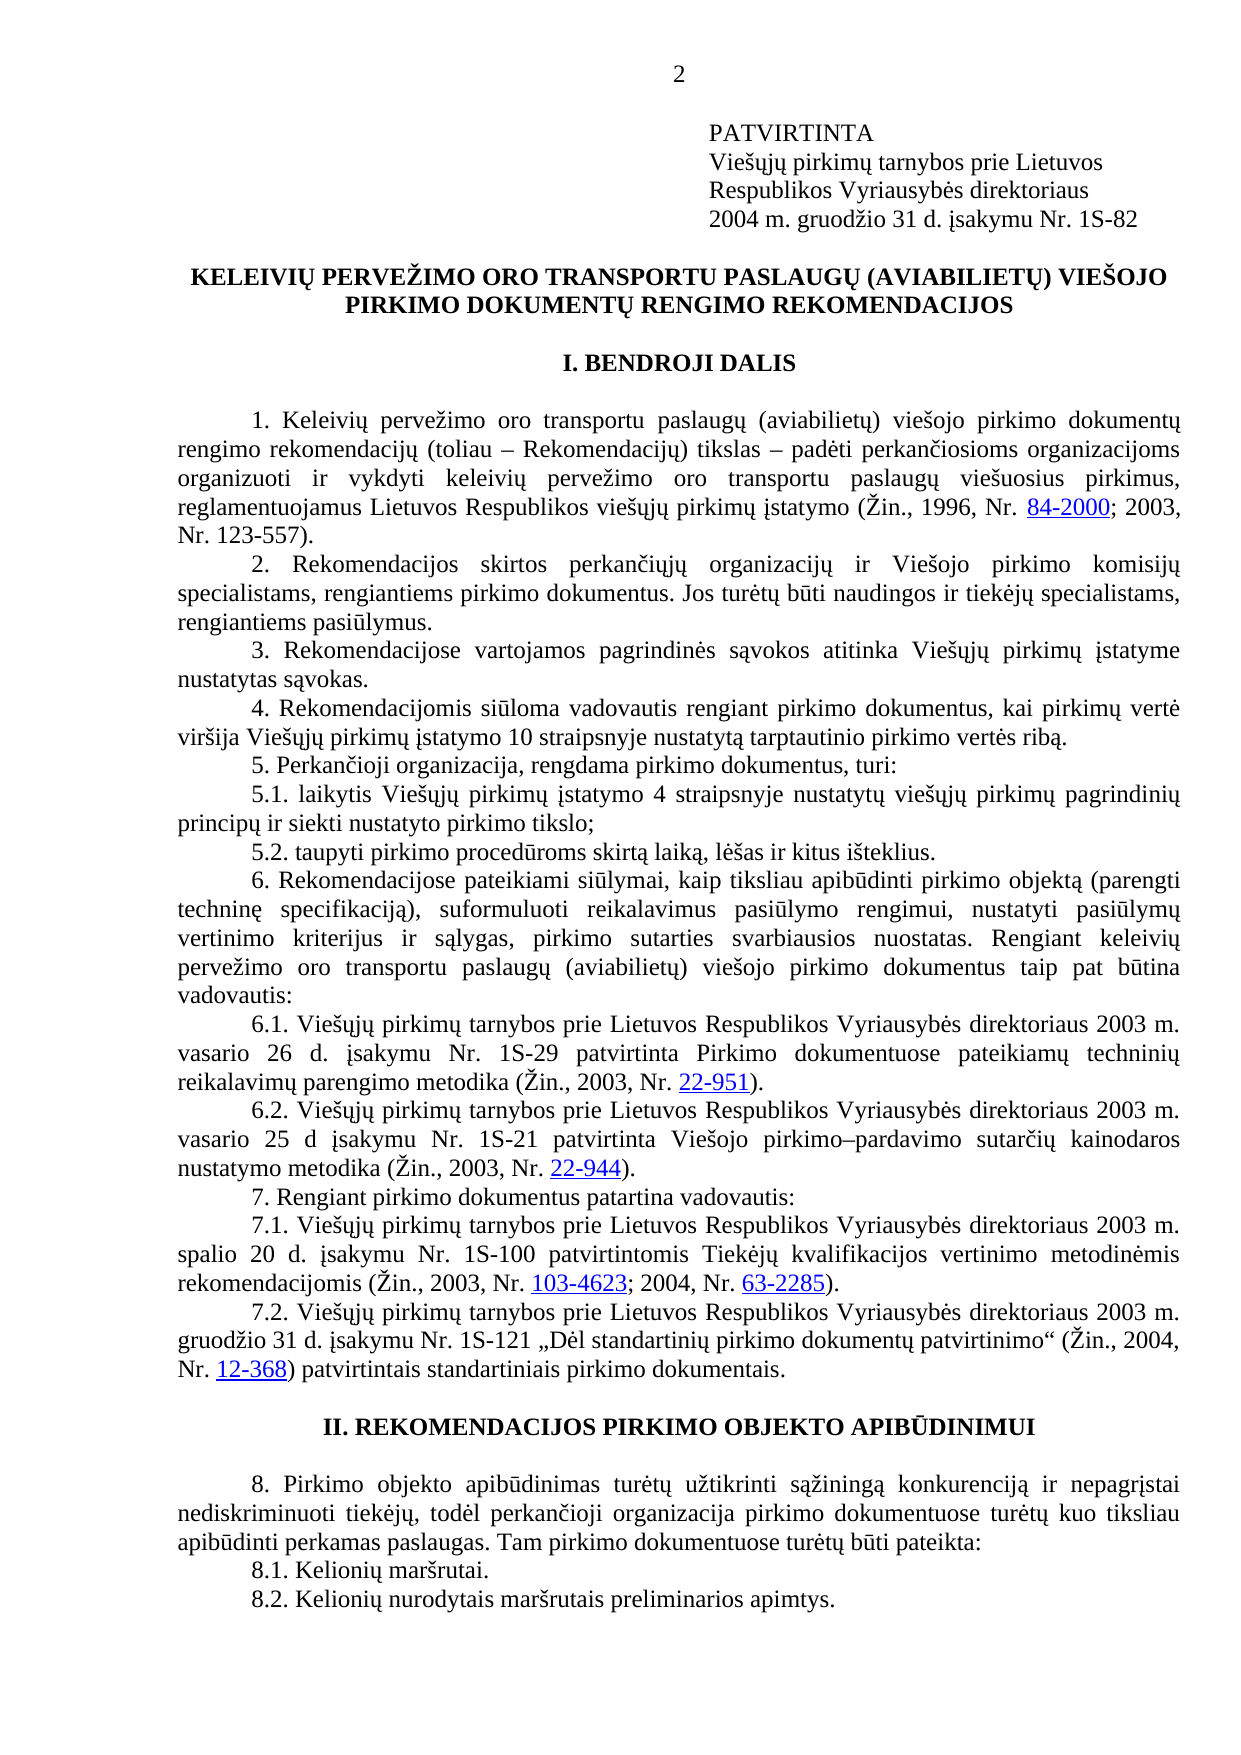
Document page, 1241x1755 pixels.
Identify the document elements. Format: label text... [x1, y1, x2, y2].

text 5.1. laikytis Viešųjų pirkimų įstatymo 4 straipsnyje nustatytų viešųjų pirkimų pagrindinių principų ir siekti nustatyto pirkimo tikslo; [177, 779, 1181, 837]
text 5. Perkančioji organizacija, rengdama pirkimo dokumentus, turi: [177, 751, 1181, 779]
text 4. Rekomendacijomis siūloma vadovautis rengiant pirkimo dokumentus, kai pirkimų vertė viršija Viešųjų pirkimų įstatymo 10 straipsnyje nustatytą tarptautinio pirkimo vertės ribą. [177, 693, 1181, 751]
text 2. Rekomendacijos skirtos perkančiųjų organizacijų ir Viešojo pirkimo komisijų specialistams, rengiantiems pirkimo dokumentus. Jos turėtų būti naudingos ir tiekėjų specialistams, rengiantiems pasiūlymus. [177, 549, 1181, 636]
text 6.1. Viešųjų pirkimų tarnybos prie Lietuvos Respublikos Vyriausybės direktoriaus 2003 m. vasario 26 d. įsakymu Nr. 1S-29 patvirtinta Pirkimo dokumentuose pateikiamų techninių reikalavimų parengimo metodika (Žin., 2003, Nr. 22-951). [177, 1009, 1181, 1096]
text 5.2. taupyti pirkimo procedūroms skirtą laiką, lėšas ir kitus išteklius. [177, 837, 1181, 866]
text 7.1. Viešųjų pirkimų tarnybos prie Lietuvos Respublikos Vyriausybės direktoriaus 2003 m. spalio 20 d. įsakymu Nr. 1S-100 patvirtintomis Tiekėjų kvalifikacijos vertinimo metodinėmis rekomendacijomis (Žin., 2003, Nr. 103-4623; 2004, Nr. 63-2285). [177, 1211, 1181, 1297]
text 3. Rekomendacijose vartojamos pagrindinės sąvokos atitinka Viešųjų pirkimų įstatyme nustatytas sąvokas. [177, 636, 1181, 693]
text Respublikos Vyriausybės direktoriaus [177, 176, 1181, 204]
text 8.2. Kelionių nurodytais maršrutais preliminarios apimtys. [177, 1584, 1181, 1613]
text 7. Rengiant pirkimo dokumentus patartina vadovautis: [177, 1182, 1181, 1211]
text KELEIVIŲ PERVEŽIMO ORO TRANSPORTU PASLAUGŲ (AVIABILIETŲ) VIEŠOJO [177, 262, 1181, 291]
text PATVIRTINTA [709, 118, 1181, 147]
text 7.2. Viešųjų pirkimų tarnybos prie Lietuvos Respublikos Vyriausybės direktoriaus 2003 m. gruodžio 31 d. įsakymu Nr. 1S-121 „Dėl standartinių pirkimo dokumentų patvirtinimo“ (Žin., 2004, Nr. 12-368) patvirtintais standartiniais pirkimo dokumentais. [177, 1297, 1181, 1383]
text Viešųjų pirkimų tarnybos prie Lietuvos [177, 147, 1181, 176]
text 8.1. Kelionių maršrutai. [177, 1556, 1181, 1584]
text 8. Pirkimo objekto apibūdinimas turėtų užtikrinti sąžiningą konkurenciją ir nepagrįstai nediskriminuoti tiekėjų, todėl perkančioji organizacija pirkimo dokumentuose turėtų kuo tiksliau apibūdinti perkamas paslaugas. Tam pirkimo dokumentuose turėtų būti pateikta: [177, 1469, 1181, 1556]
text I. BENDROJI DALIS [177, 348, 1181, 377]
text PIRKIMO DOKUMENTŲ RENGIMO REKOMENDACIJOS [177, 291, 1181, 319]
text II. REKOMENDACIJOS PIRKIMO OBJEKTO APIBŪDINIMUI [177, 1412, 1181, 1441]
text 6. Rekomendacijose pateikiami siūlymai, kaip tiksliau apibūdinti pirkimo objektą (parengti techninę specifikaciją), suformuluoti reikalavimus pasiūlymo rengimui, nustatyti pasiūlymų vertinimo kriterijus ir sąlygas, pirkimo sutarties svarbiausios nuostatas. Rengiant keleivių pervežimo oro transportu paslaugų (aviabilietų) viešojo pirkimo dokumentus taip pat būtina vadovautis: [177, 866, 1181, 1009]
text 6.2. Viešųjų pirkimų tarnybos prie Lietuvos Respublikos Vyriausybės direktoriaus 2003 m. vasario 25 d įsakymu Nr. 1S-21 patvirtinta Viešojo pirkimo–pardavimo sutarčių kainodaros nustatymo metodika (Žin., 2003, Nr. 22-944). [177, 1096, 1181, 1182]
text 1. Keleivių pervežimo oro transportu paslaugų (aviabilietų) viešojo pirkimo dokumentų rengimo rekomendacijų (toliau – Rekomendacijų) tikslas – padėti perkančiosioms organizacijoms organizuoti ir vykdyti keleivių pervežimo oro transportu paslaugų viešuosius pirkimus, reglamentuojamus Lietuvos Respublikos viešųjų pirkimų įstatymo (Žin., 1996, Nr. 84-2000; 2003, Nr. 123-557). [177, 406, 1181, 549]
text 2004 m. gruodžio 31 d. įsakymu Nr. 1S-82 [177, 204, 1181, 233]
